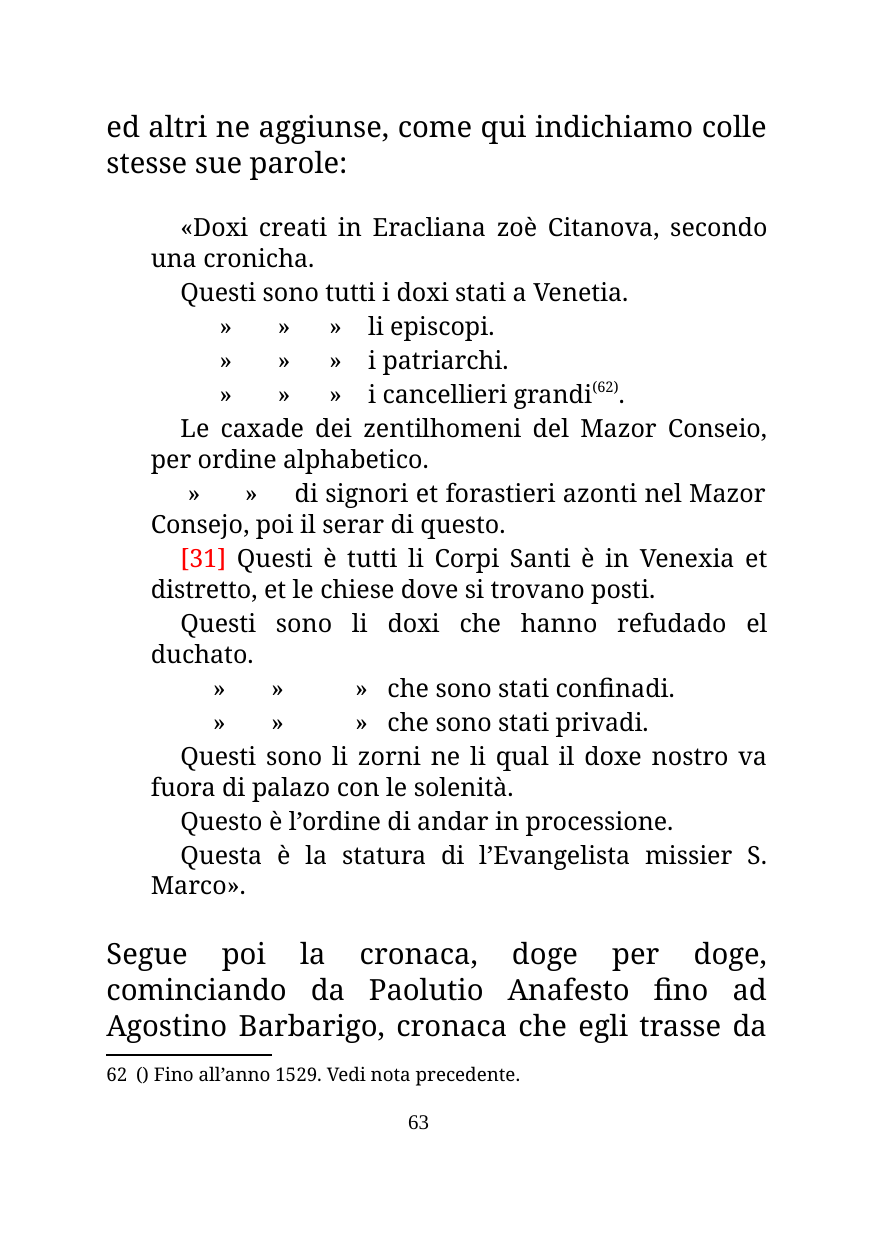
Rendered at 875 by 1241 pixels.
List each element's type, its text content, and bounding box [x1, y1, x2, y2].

text » » » li episcopi. [151, 309, 768, 343]
text ed altri ne aggiunse, come qui indichiamo colle stesse sue parole: [106, 106, 768, 182]
text Questo è l’ordine di andar in processione. [151, 803, 768, 837]
text Questa è la statura di l’Evangelista missier S. Marco». [151, 837, 768, 902]
text Le caxade dei zentilhomeni del Mazor Conseio, per ordine alphabetico. [151, 411, 768, 476]
text Questi sono li zorni ne li qual il doxe nostro va fuora di palazo con le solenità. [151, 738, 768, 803]
text » » » che sono stati confinadi. [151, 670, 768, 704]
text » » » che sono stati privadi. [151, 704, 768, 738]
text «Doxi creati in Eracliana zoè Citanova, secondo una cronicha. [151, 210, 768, 275]
text [31] Questi è tutti li Corpi Santi è in Venexia et distretto, et le chiese dove si trovano posti. [151, 541, 768, 606]
text » » di signori et forastieri azonti nel Mazor Consejo, poi il serar di questo. [151, 476, 768, 541]
text » » » i patriarchi. [151, 343, 768, 377]
text Questi sono tutti i doxi stati a Venetia. [151, 275, 768, 309]
text Questi sono li doxi che hanno refudado el duchato. [151, 606, 768, 670]
text Segue poi la cronaca, doge per doge, cominciando da Paolutio Anafesto fino ad Agostino Barbarigo, cronaca che egli trasse da [106, 933, 768, 1044]
text » » » i cancellieri grandi(). [151, 377, 768, 411]
text () Fino all’anno 1529. Vedi nota precedente. [106, 1061, 768, 1087]
